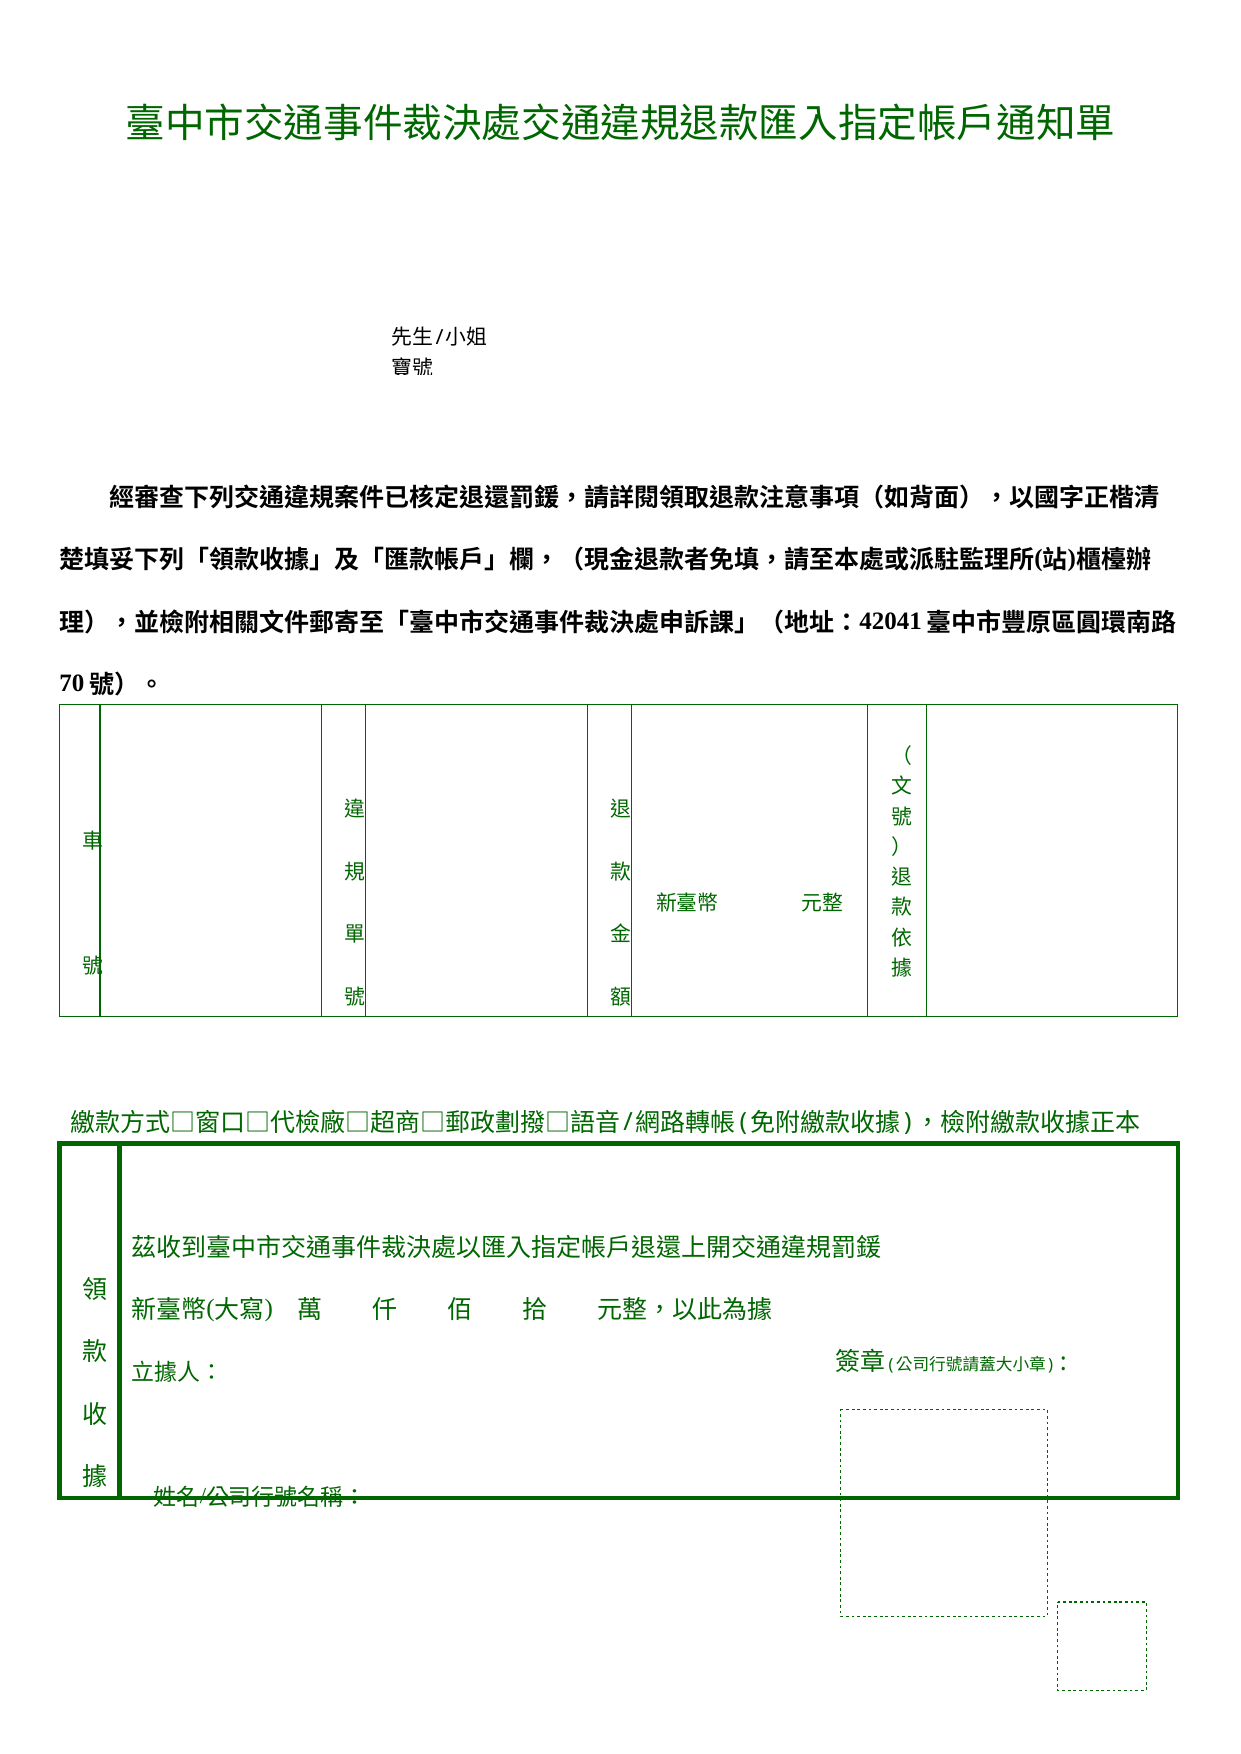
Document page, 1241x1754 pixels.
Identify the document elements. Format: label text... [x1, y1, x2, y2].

table_header 車 號 [60, 705, 99, 1016]
table_header 違規單號 [322, 705, 365, 1016]
table_header 新臺幣 元整 [632, 705, 867, 1016]
table_cell 繳款方式□窗口□代檢廠□超商□郵政劃撥□語音/網路轉帳(免附繳款收據)，檢附繳款收據正本 [59, 1017, 1178, 1141]
table_cell 領款收據 [62, 1146, 117, 1496]
text 臺中市交通事件裁決處交通違規退款匯入指定帳戶通知單 [59, 79, 1181, 141]
table_header 退款金額 [588, 705, 631, 1016]
table_header [927, 705, 1177, 1016]
table_header （文號） 退款依據 [868, 705, 926, 1016]
text 先生/小姐 [391, 321, 521, 351]
table_header [101, 705, 321, 1016]
text 經審查下列交通違規案件已核定退還罰鍰，請詳閱領取退款注意事項（如背面），以國字正楷清楚填妥下列「領款收據」及「匯款帳戶」欄，（現金退款者免填，請至本處或派駐監理所(站)櫃檯辦理），並檢附相關文件郵寄至「臺中市交通事件裁決處申訴課」（地址：42041臺中市豐原區圓環南路70號）。 [59, 454, 1181, 704]
text 寶號 [391, 351, 521, 375]
table_header 姓名/公司行號名稱： 身分證號碼/統一編號： 聯絡電話/手機： 聯絡地址： 中華民國 年 月 日 [131, 1391, 823, 1496]
table_cell 茲收到臺中市交通事件裁決處以匯入指定帳戶退還上開交通違規罰鍰 新臺幣(大寫) 萬 仟 佰 拾 元整，以此為據 立據人： [122, 1146, 1176, 1496]
table_header [366, 705, 587, 1016]
table_header [823, 1391, 1162, 1496]
